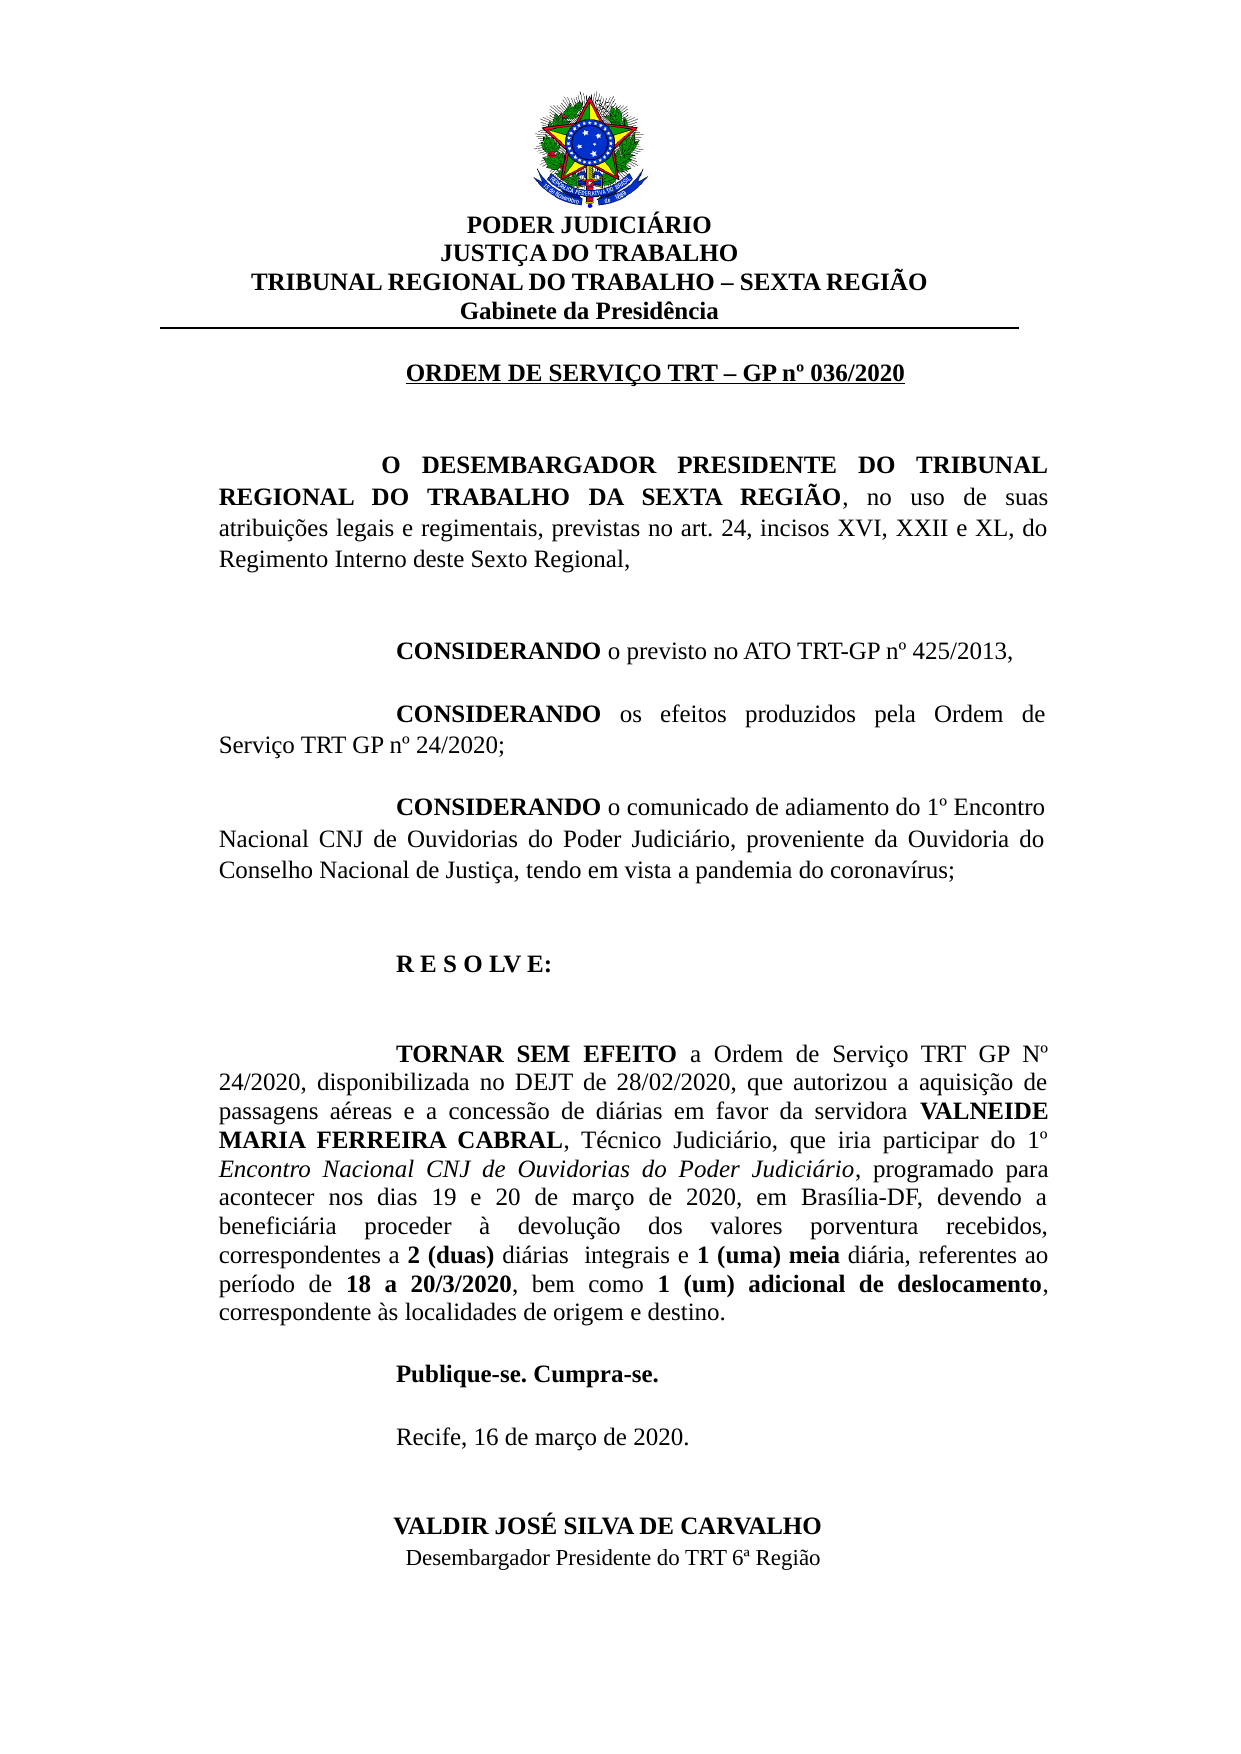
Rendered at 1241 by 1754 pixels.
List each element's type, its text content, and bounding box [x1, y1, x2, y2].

text CONSIDERANDO os efeitos produzidos pela Ordem de Serviço TRT GP nº 24/2020; [218, 697, 1045, 759]
text O DESEMBARGADOR PRESIDENTE DO TRIBUNAL REGIONAL DO TRABALHO DA SEXTA REGIÃO, no uso de suas atribuições legais e regimentais, previstas no art. 24, incisos XVI, XXII e XL, do Regimento Interno deste Sexto Regional, [218, 449, 1048, 574]
text R E S O LV E: [218, 947, 960, 978]
text TORNAR SEM EFEITO a Ordem de Serviço TRT GP Nº 24/2020, disponibilizada no DEJT de 28/02/2020, que autorizou a aquisição de passagens aéreas e a concessão de diárias em favor da servidora VALNEIDE MARIA FERREIRA CABRAL, Técnico Judiciário, que iria participar do 1º Encontro Nacional CNJ de Ouvidorias do Poder Judiciário, programado para acontecer nos dias 19 e 20 de março de 2020, em Brasília-DF, devendo a beneficiária proceder à devolução dos valores porventura recebidos, correspondentes a 2 (duas) diárias integrais e 1 (uma) meia diária, referentes ao período de 18 a 20/3/2020, bem como 1 (um) adicional de deslocamento, correspondente às localidades de origem e destino. [218, 1039, 1048, 1326]
text VALDIR JOSÉ SILVA DE CARVALHO [218, 1511, 960, 1540]
text Publique-se. Cumpra-se. [218, 1357, 960, 1389]
text CONSIDERANDO o comunicado de adiamento do 1º Encontro Nacional CNJ de Ouvidorias do Poder Judiciário, proveniente da Ouvidoria do Conselho Nacional de Justiça, tendo em vista a pandemia do coronavírus; [218, 791, 1045, 884]
text Desembargador Presidente do TRT 6ª Região [159, 1540, 960, 1571]
text Recife, 16 de março de 2020. [218, 1420, 960, 1451]
picture [527, 88, 651, 210]
text CONSIDERANDO o previsto no ATO TRT-GP nº 425/2013, [218, 634, 1045, 666]
subtitle ORDEM DE SERVIÇO TRT – GP nº 036/2020 [263, 358, 960, 386]
